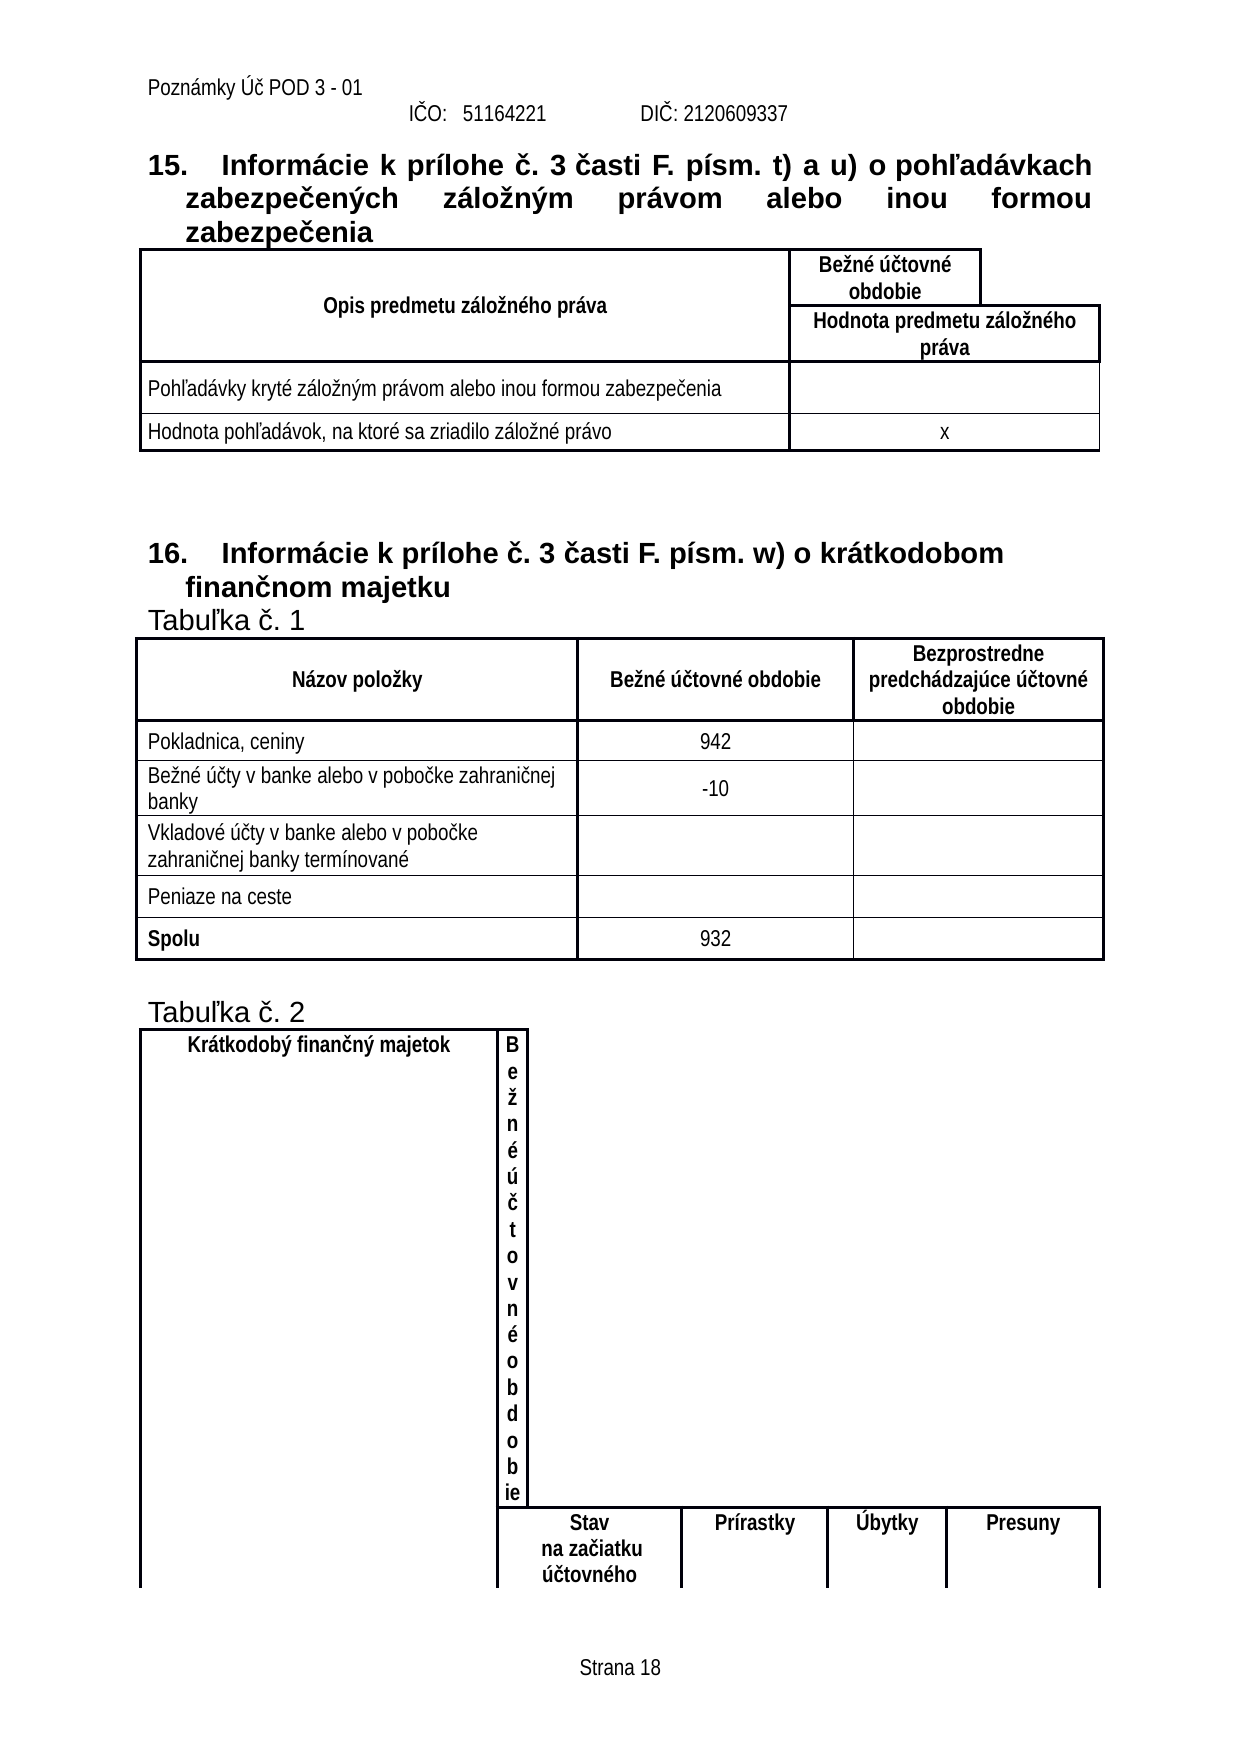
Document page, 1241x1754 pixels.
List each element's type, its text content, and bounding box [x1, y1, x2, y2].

table_cell x [791, 414, 1099, 448]
title Tabuľka č. 1 [148, 603, 1092, 637]
table_header Bezprostredne predchádzajúce účtovné obdobie [855, 640, 1102, 719]
table_cell [854, 722, 1102, 760]
table_cell [579, 876, 853, 917]
table_header Bežné účtovné obdobie [791, 251, 979, 304]
table_cell 942 [579, 722, 853, 760]
table_cell Bežné účty v banke alebo v pobočke zahraničnej banky [138, 761, 576, 815]
table_header Bežné účtovné obdobie [579, 640, 852, 719]
table_cell Pohľadávky kryté záložným právom alebo inou formou zabezpečenia [142, 363, 788, 413]
table_cell Hodnota pohľadávok, na ktoré sa zriadilo záložné právo [142, 414, 788, 448]
table_header Bežné účtovné obdobie [499, 1031, 526, 1506]
table_cell Stav na začiatku účtovného [499, 1509, 680, 1588]
table_cell [854, 816, 1102, 875]
table_cell [854, 918, 1102, 958]
table_header Názov položky [138, 640, 576, 719]
table_cell Prírastky [683, 1509, 826, 1588]
table_cell Spolu [138, 918, 576, 958]
table_header Opis predmetu záložného práva [142, 251, 788, 360]
table_header Krátkodobý finančný majetok [142, 1031, 496, 1588]
table_cell [854, 761, 1102, 815]
table_cell Pokladnica, ceniny [138, 722, 576, 760]
table_cell Presuny [948, 1509, 1098, 1588]
table_cell Vkladové účty v banke alebo v pobočke zahraničnej banky termínované [138, 816, 576, 875]
table_cell [791, 363, 1099, 413]
table_cell Peniaze na ceste [138, 876, 576, 917]
title Informácie k prílohe č. 3 časti F. písm. t) a u) o pohľadávkach zabezpečených záložným právom alebo inou formou zabezpečenia [148, 148, 1092, 248]
table_cell Hodnota predmetu záložného práva [791, 307, 1098, 360]
title Tabuľka č. 2 [148, 994, 1092, 1028]
table_cell [579, 816, 853, 875]
table_cell [854, 876, 1102, 917]
title Informácie k prílohe č. 3 časti F. písm. w) o krátkodobom finančnom majetku [148, 536, 1092, 603]
table_cell Úbytky [829, 1509, 945, 1588]
table_cell 932 [579, 918, 853, 958]
table_cell -10 [579, 761, 853, 815]
